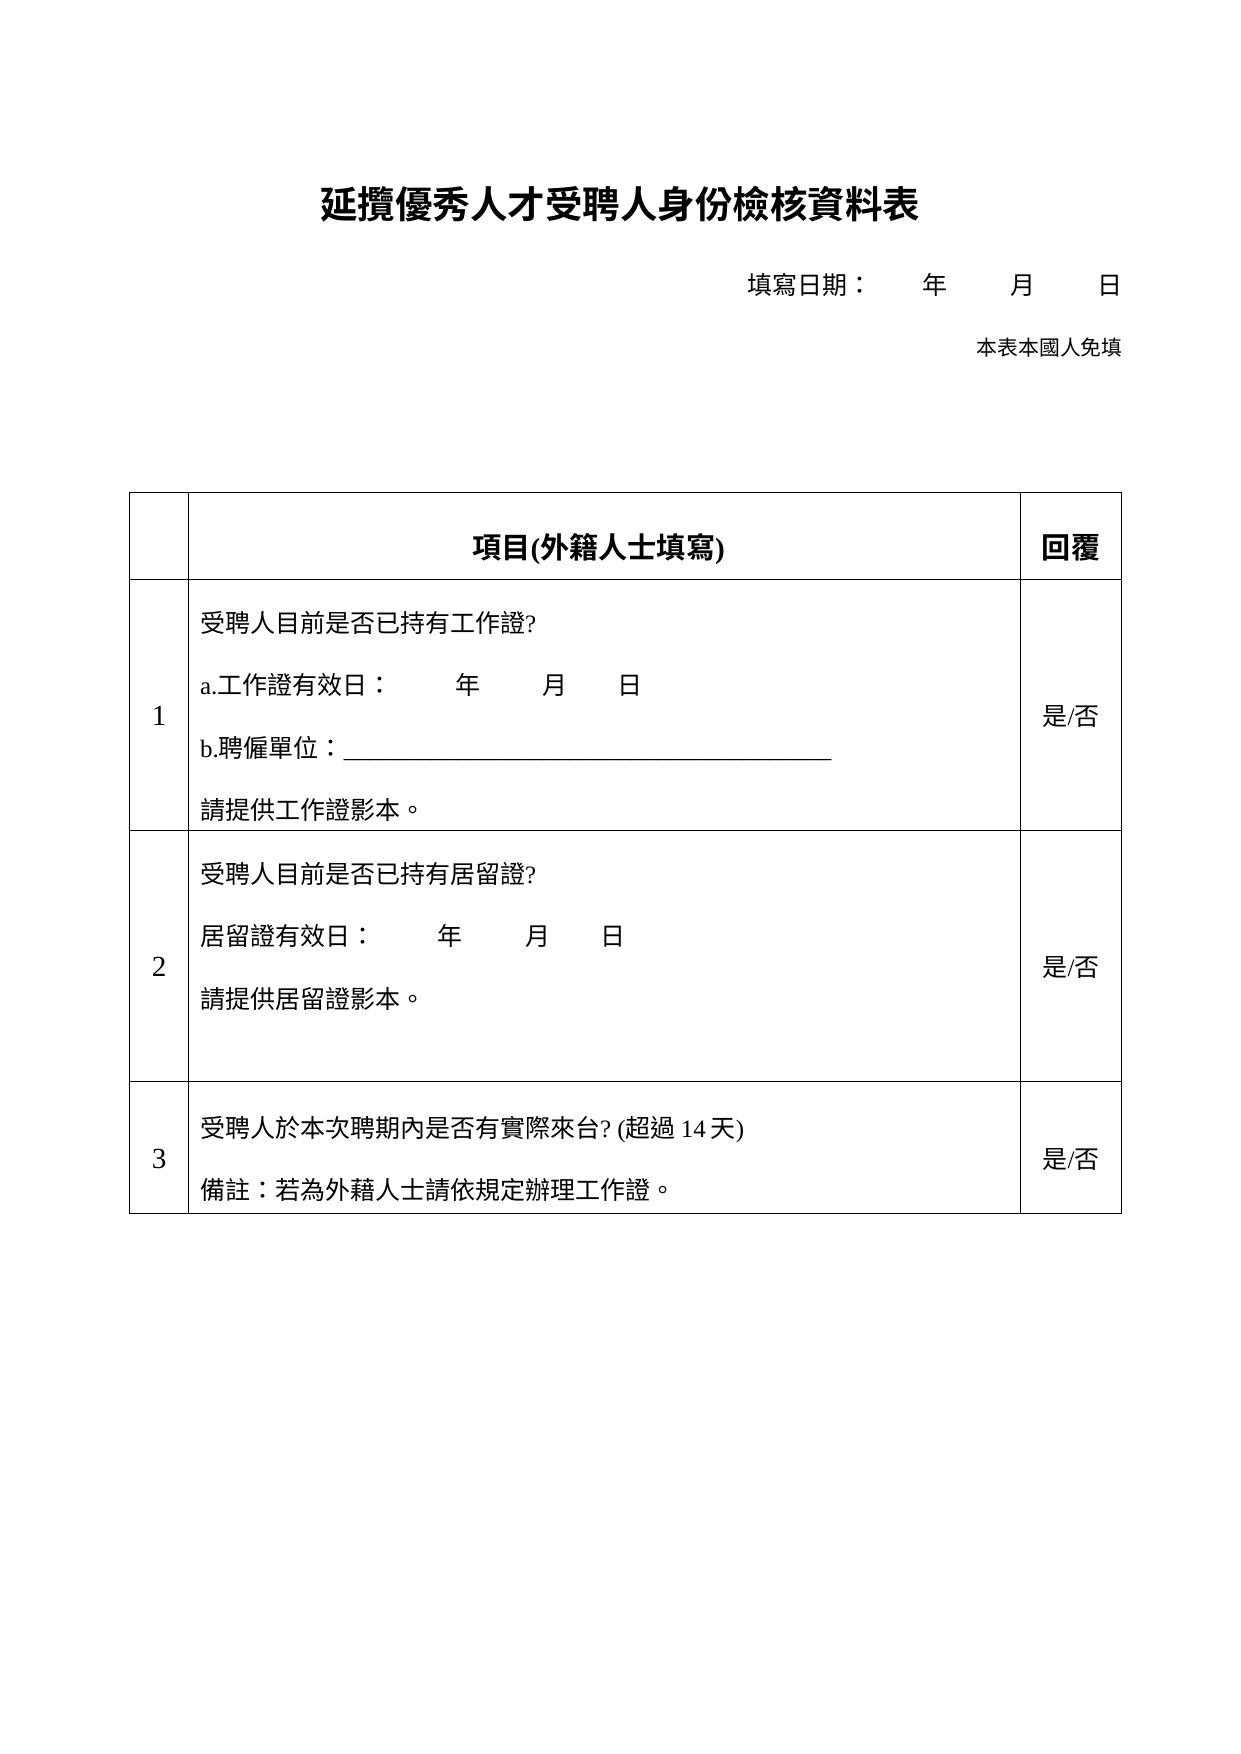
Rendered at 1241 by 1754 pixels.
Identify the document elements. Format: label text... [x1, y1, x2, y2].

table_cell 3 [130, 1082, 188, 1213]
table_cell 受聘人於本次聘期內是否有實際來台? (超過14天) 備註：若為外藉人士請依規定辦理工作證。 [189, 1082, 1020, 1213]
table_header [130, 493, 188, 578]
table_cell 是/否 [1021, 1082, 1121, 1213]
table_header 回覆 [1021, 493, 1121, 578]
table_cell 受聘人目前是否已持有居留證? 居留證有效日： 年 月 日 請提供居留證影本。 [189, 831, 1020, 1081]
table_header 項目(外籍人士填寫) [189, 493, 1020, 578]
table_cell 1 [130, 580, 188, 829]
table_cell 是/否 [1021, 831, 1121, 1081]
text 延攬優秀人才受聘人身份檢核資料表 [118, 160, 1122, 223]
text 本表本國人免填 [118, 304, 1122, 367]
table_cell 2 [130, 831, 188, 1081]
table_cell 受聘人目前是否已持有工作證? a.工作證有效日： 年 月 日 b.聘僱單位：_______________________________________ 請提供工作證影本。 [189, 580, 1020, 829]
text 填寫日期： 年 月 日 [118, 242, 1122, 304]
table_cell 是/否 [1021, 580, 1121, 829]
